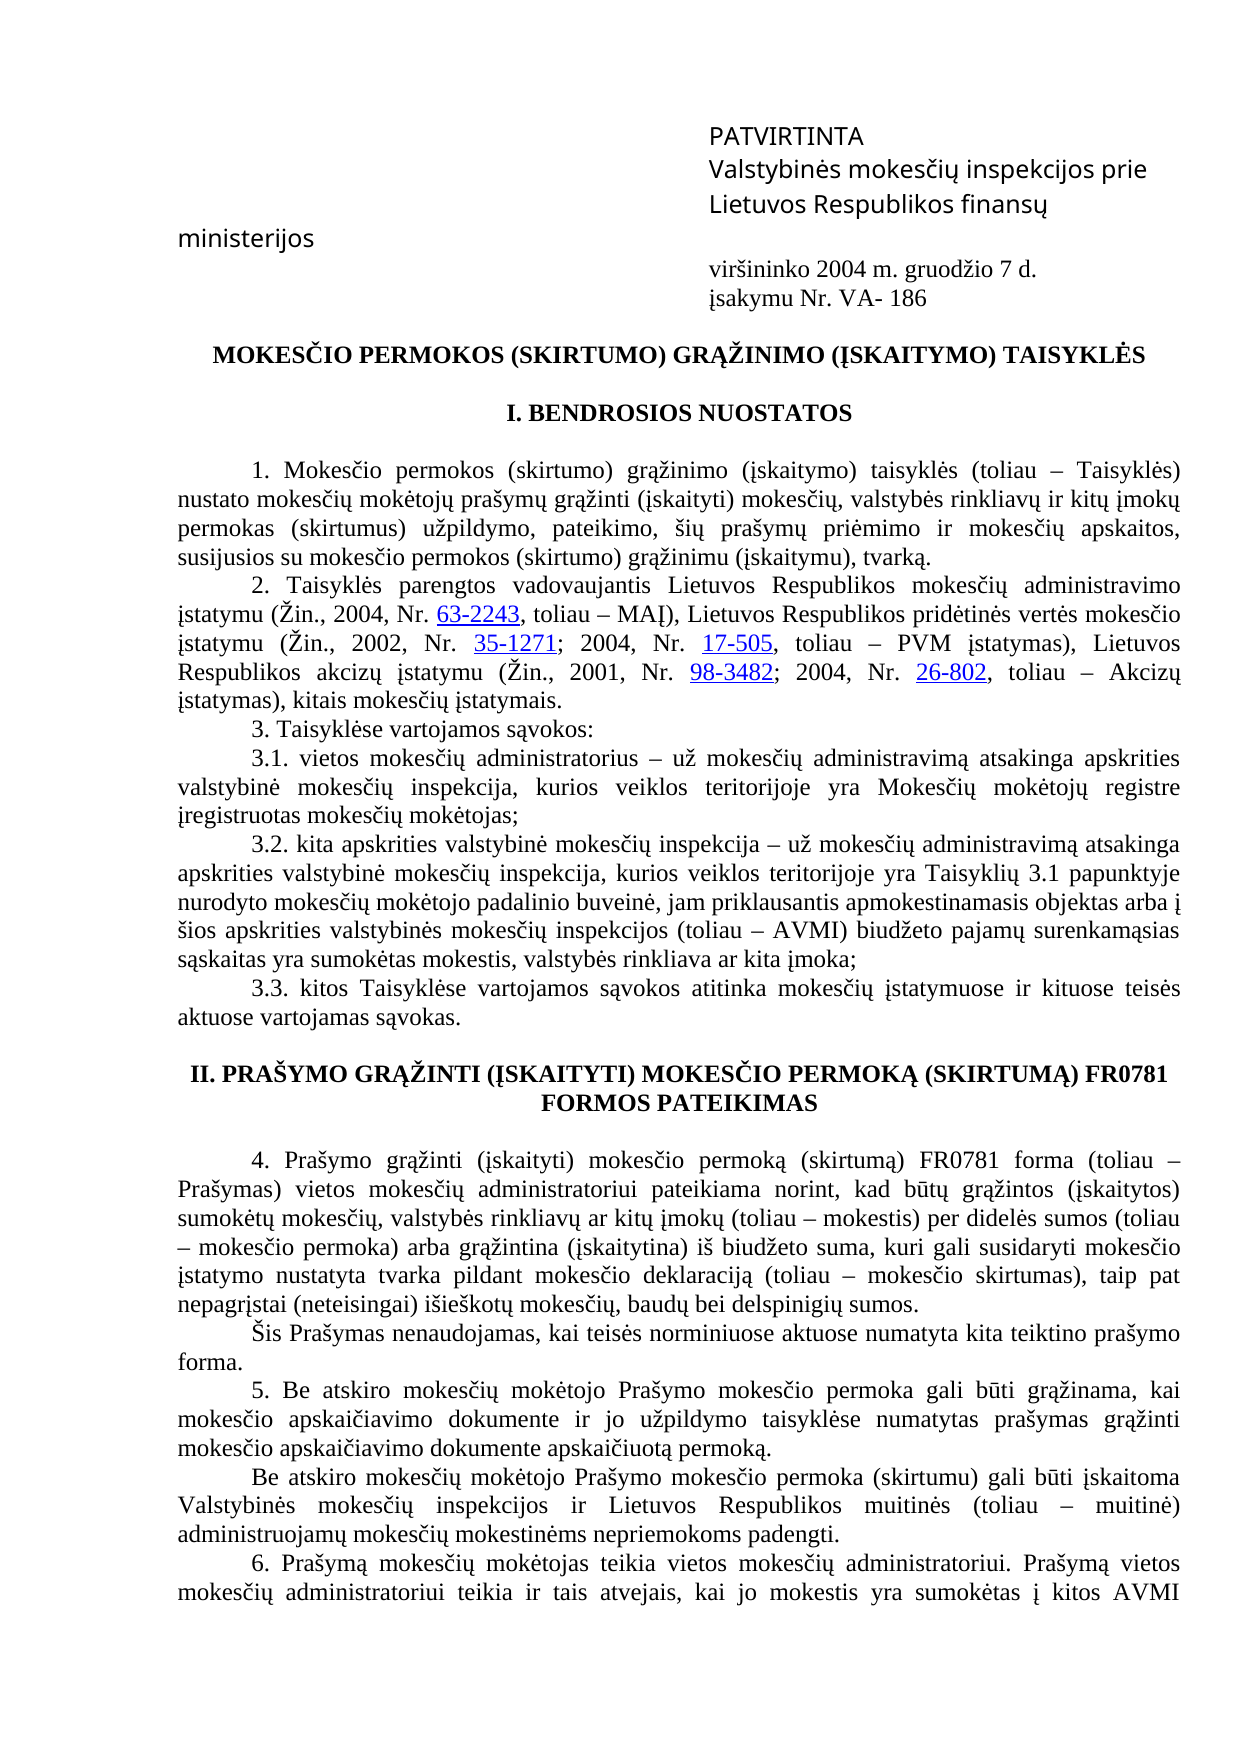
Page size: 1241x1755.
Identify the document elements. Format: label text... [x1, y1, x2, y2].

text Be atskiro mokesčių mokėtojo Prašymo mokesčio permoka (skirtumu) gali būti įskaitoma Valstybinės mokesčių inspekcijos ir Lietuvos Respublikos muitinės (toliau – muitinė) administruojamų mokesčių mokestinėms nepriemokoms padengti. [177, 1462, 1181, 1548]
text PATVIRTINTA [177, 118, 1181, 152]
text 6. Prašymą mokesčių mokėtojas teikia vietos mokesčių administratoriui. Prašymą vietos mokesčių administratoriui teikia ir tais atvejais, kai jo mokestis yra sumokėtas į kitos AVMI [177, 1548, 1181, 1606]
text 3. Taisyklėse vartojamos sąvokos: [177, 714, 1181, 743]
text II. PRAŠYMO GRĄŽINTI (ĮSKAITYTI) MOKESČIO PERMOKĄ (SKIRTUMĄ) FR0781 FORMOS PATEIKIMAS [177, 1059, 1181, 1117]
text MOKESČIO PERMOKOS (SKIRTUMO) GRĄŽINIMO (ĮSKAITYMO) TAISYKLĖS [177, 341, 1181, 369]
text įsakymu Nr. VA- 186 [177, 283, 1181, 312]
text 3.3. kitos Taisyklėse vartojamos sąvokos atitinka mokesčių įstatymuose ir kituose teisės aktuose vartojamas sąvokas. [177, 973, 1181, 1031]
text 5. Be atskiro mokesčių mokėtojo Prašymo mokesčio permoka gali būti grąžinama, kai mokesčio apskaičiavimo dokumente ir jo užpildymo taisyklėse numatytas prašymas grąžinti mokesčio apskaičiavimo dokumente apskaičiuotą permoką. [177, 1376, 1181, 1462]
text 3.2. kita apskrities valstybinė mokesčių inspekcija – už mokesčių administravimą atsakinga apskrities valstybinė mokesčių inspekcija, kurios veiklos teritorijoje yra Taisyklių 3.1 papunktyje nurodyto mokesčių mokėtojo padalinio buveinė, jam priklausantis apmokestinamasis objektas arba į šios apskrities valstybinės mokesčių inspekcijos (toliau – AVMI) biudžeto pajamų surenkamąsias sąskaitas yra sumokėtas mokestis, valstybės rinkliava ar kita įmoka; [177, 829, 1181, 973]
text viršininko 2004 m. gruodžio 7 d. [177, 254, 1181, 283]
text I. BENDROSIOS NUOSTATOS [177, 398, 1181, 427]
text Lietuvos Respublikos finansų ministerijos [177, 186, 1181, 254]
text Valstybinės mokesčių inspekcijos prie [177, 152, 1181, 186]
text 1. Mokesčio permokos (skirtumo) grąžinimo (įskaitymo) taisyklės (toliau – Taisyklės) nustato mokesčių mokėtojų prašymų grąžinti (įskaityti) mokesčių, valstybės rinkliavų ir kitų įmokų permokas (skirtumus) užpildymo, pateikimo, šių prašymų priėmimo ir mokesčių apskaitos, susijusios su mokesčio permokos (skirtumo) grąžinimu (įskaitymu), tvarką. [177, 456, 1181, 571]
text Šis Prašymas nenaudojamas, kai teisės norminiuose aktuose numatyta kita teiktino prašymo forma. [177, 1318, 1181, 1376]
text 3.1. vietos mokesčių administratorius – už mokesčių administravimą atsakinga apskrities valstybinė mokesčių inspekcija, kurios veiklos teritorijoje yra Mokesčių mokėtojų registre įregistruotas mokesčių mokėtojas; [177, 743, 1181, 829]
text 4. Prašymo grąžinti (įskaityti) mokesčio permoką (skirtumą) FR0781 forma (toliau – Prašymas) vietos mokesčių administratoriui pateikiama norint, kad būtų grąžintos (įskaitytos) sumokėtų mokesčių, valstybės rinkliavų ar kitų įmokų (toliau – mokestis) per didelės sumos (toliau – mokesčio permoka) arba grąžintina (įskaitytina) iš biudžeto suma, kuri gali susidaryti mokesčio įstatymo nustatyta tvarka pildant mokesčio deklaraciją (toliau – mokesčio skirtumas), taip pat nepagrįstai (neteisingai) išieškotų mokesčių, baudų bei delspinigių sumos. [177, 1146, 1181, 1318]
text 2. Taisyklės parengtos vadovaujantis Lietuvos Respublikos mokesčių administravimo įstatymu (Žin., 2004, Nr. 63-2243, toliau – MAĮ), Lietuvos Respublikos pridėtinės vertės mokesčio įstatymu (Žin., 2002, Nr. 35-1271; 2004, Nr. 17-505, toliau – PVM įstatymas), Lietuvos Respublikos akcizų įstatymu (Žin., 2001, Nr. 98-3482; 2004, Nr. 26-802, toliau – Akcizų įstatymas), kitais mokesčių įstatymais. [177, 571, 1181, 714]
